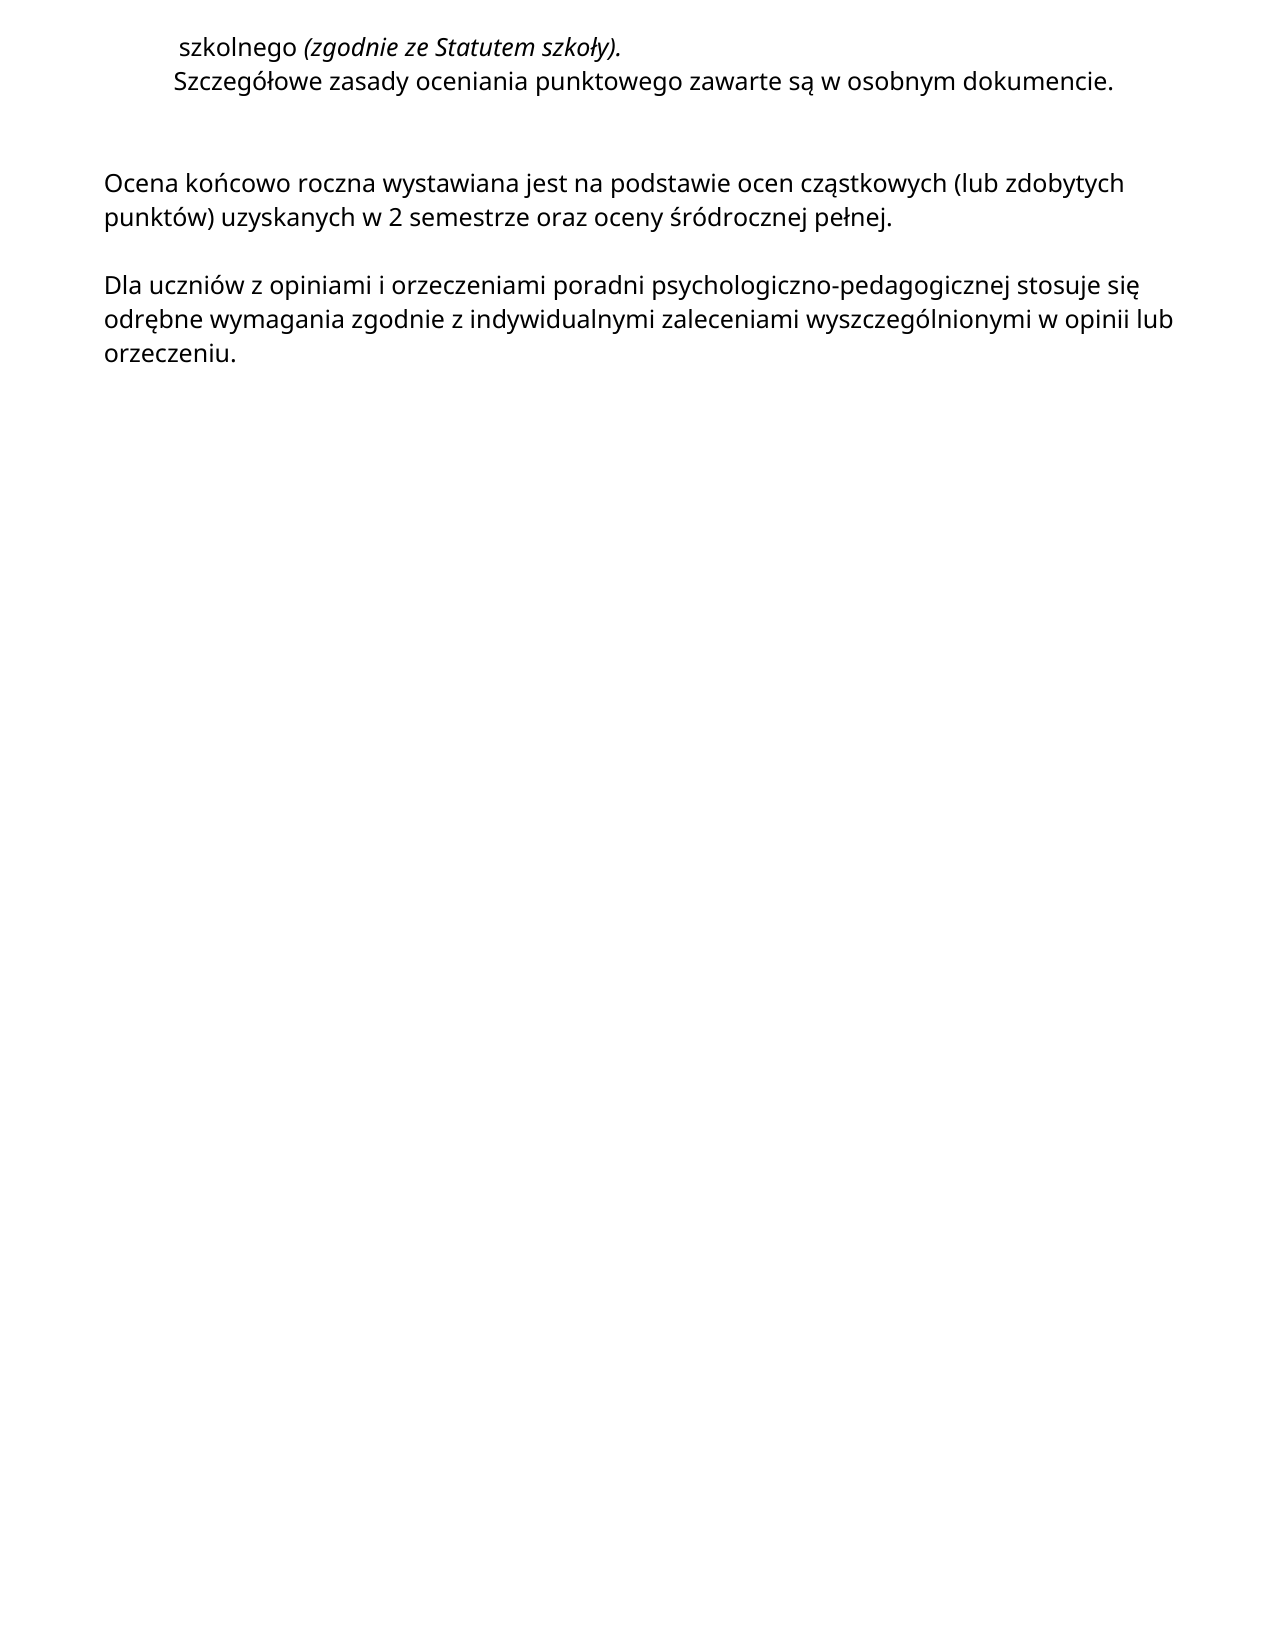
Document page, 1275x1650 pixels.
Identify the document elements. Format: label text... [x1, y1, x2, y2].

text Dla uczniów z opiniami i orzeczeniami poradni psychologiczno-pedagogicznej stosuje się odrębne wymagania zgodnie z indywidualnymi zaleceniami wyszczególnionymi w opinii lub orzeczeniu. [103, 268, 1181, 370]
text Ocena końcowo roczna wystawiana jest na podstawie ocen cząstkowych (lub zdobytych punktów) uzyskanych w 2 semestrze oraz oceny śródrocznej pełnej. [103, 166, 1181, 234]
list szkolnego (zgodnie ze Statutem szkoły). [141, 29, 1181, 64]
text Szczegółowe zasady oceniania punktowego zawarte są w osobnym dokumencie. [141, 64, 1181, 98]
